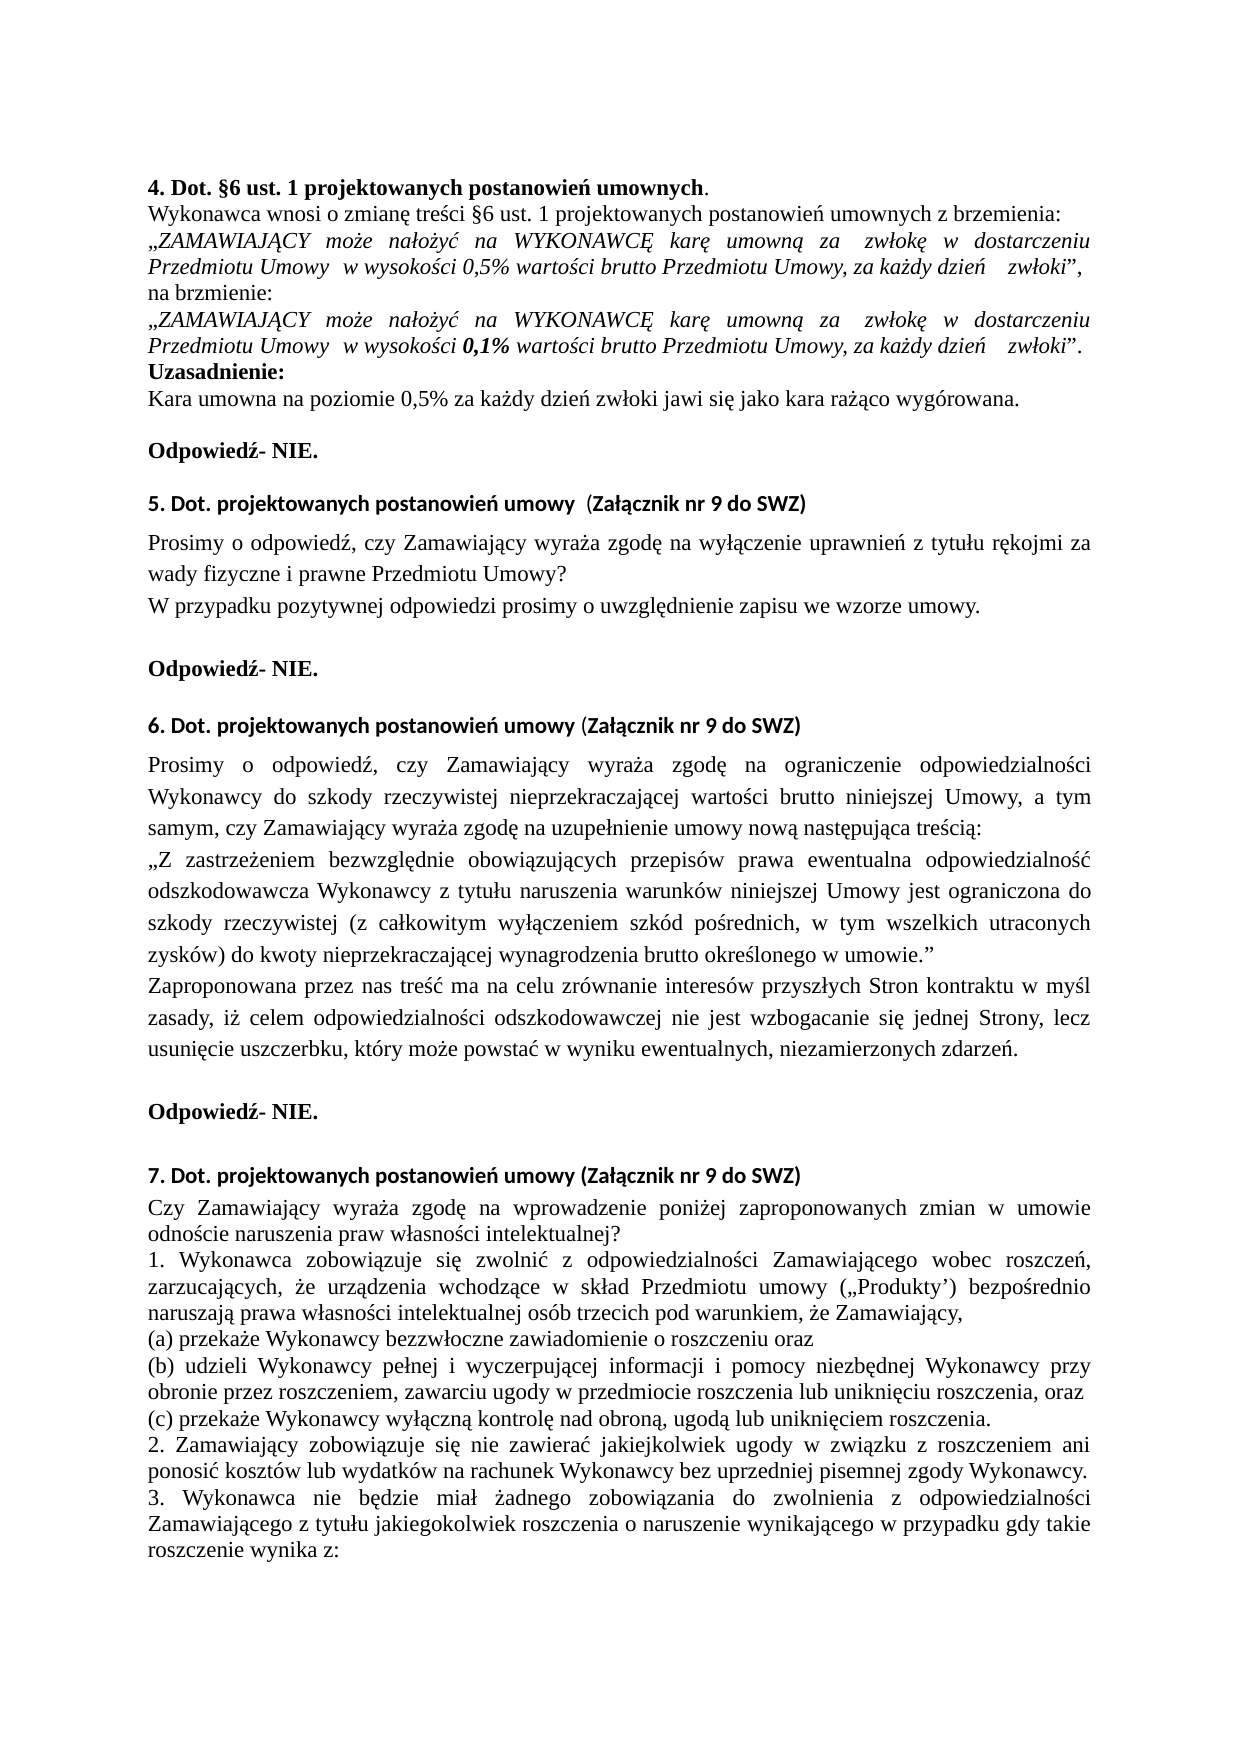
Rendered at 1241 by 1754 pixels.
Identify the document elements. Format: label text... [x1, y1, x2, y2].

subtitle 6. Dot. projektowanych postanowień umowy (Załącznik nr 9 do SWZ) [148, 711, 1093, 739]
text Zaproponowana przez nas treść ma na celu zrównanie interesów przyszłych Stron kontraktu w myśl zasady, iż celem odpowiedzialności odszkodowawczej nie jest wzbogacanie się jednej Strony, lecz usunięcie uszczerbku, który może powstać w wyniku ewentualnych, niezamierzonych zdarzeń. [148, 972, 1093, 1062]
text na brzmienie: [148, 279, 1093, 306]
text „Z zastrzeżeniem bezwzględnie obowiązujących przepisów prawa ewentualna odpowiedzialność odszkodowawcza Wykonawcy z tytułu naruszenia warunków niniejszej Umowy jest ograniczona do szkody rzeczywistej (z całkowitym wyłączeniem szkód pośrednich, w tym wszelkich utraconych zysków) do kwoty nieprzekraczającej wynagrodzenia brutto określonego w umowie.” [148, 846, 1093, 967]
text 3. Wykonawca nie będzie miał żadnego zobowiązania do zwolnienia z odpowiedzialności Zamawiającego z tytułu jakiegokolwiek roszczenia o naruszenie wynikającego w przypadku gdy takie roszczenie wynika z: [148, 1484, 1093, 1563]
text „ZAMAWIAJĄCY może nałożyć na WYKONAWCĘ karę umowną za zwłokę w dostarczeniu Przedmiotu Umowy w wysokości 0,5% wartości brutto Przedmiotu Umowy, za każdy dzień zwłoki”, [148, 227, 1093, 279]
text 7. Dot. projektowanych postanowień umowy (Załącznik nr 9 do SWZ) [148, 1162, 1093, 1189]
text Prosimy o odpowiedź, czy Zamawiający wyraża zgodę na ograniczenie odpowiedzialności Wykonawcy do szkody rzeczywistej nieprzekraczającej wartości brutto niniejszej Umowy, a tym samym, czy Zamawiający wyraża zgodę na uzupełnienie umowy nową następująca treścią: [148, 751, 1093, 841]
text „ZAMAWIAJĄCY może nałożyć na WYKONAWCĘ karę umowną za zwłokę w dostarczeniu Przedmiotu Umowy w wysokości 0,1% wartości brutto Przedmiotu Umowy, za każdy dzień zwłoki”. [148, 306, 1093, 358]
text Odpowiedź- NIE. [148, 437, 1093, 464]
text (b) udzieli Wykonawcy pełnej i wyczerpującej informacji i pomocy niezbędnej Wykonawcy przy obronie przez roszczeniem, zawarciu ugody w przedmiocie roszczenia lub uniknięciu roszczenia, oraz [148, 1352, 1093, 1404]
text Czy Zamawiający wyraża zgodę na wprowadzenie poniżej zaproponowanych zmian w umowie odnoście naruszenia praw własności intelektualnej? [148, 1194, 1093, 1246]
text Odpowiedź- NIE. [148, 1098, 1093, 1125]
subtitle 5. Dot. projektowanych postanowień umowy (Załącznik nr 9 do SWZ) [148, 489, 1093, 517]
text (a) przekaże Wykonawcy bezzwłoczne zawiadomienie o roszczeniu oraz [148, 1326, 1093, 1352]
text 4. Dot. §6 ust. 1 projektowanych postanowień umownych. [148, 174, 1093, 200]
text Prosimy o odpowiedź, czy Zamawiający wyraża zgodę na wyłączenie uprawnień z tytułu rękojmi za wady fizyczne i prawne Przedmiotu Umowy? [148, 529, 1093, 587]
text Wykonawca wnosi o zmianę treści §6 ust. 1 projektowanych postanowień umownych z brzemienia: [148, 200, 1093, 227]
text Odpowiedź- NIE. [148, 655, 1093, 681]
text Kara umowna na poziomie 0,5% za każdy dzień zwłoki jawi się jako kara rażąco wygórowana. [148, 385, 1093, 411]
text 2. Zamawiający zobowiązuje się nie zawierać jakiejkolwiek ugody w związku z roszczeniem ani ponosić kosztów lub wydatków na rachunek Wykonawcy bez uprzedniej pisemnej zgody Wykonawcy. [148, 1431, 1093, 1484]
text W przypadku pozytywnej odpowiedzi prosimy o uwzględnienie zapisu we wzorze umowy. [148, 592, 1093, 618]
text Uzasadnienie: [148, 358, 1093, 385]
text (c) przekaże Wykonawcy wyłączną kontrolę nad obroną, ugodą lub uniknięciem roszczenia. [148, 1404, 1093, 1431]
text 1. Wykonawca zobowiązuje się zwolnić z odpowiedzialności Zamawiającego wobec roszczeń, zarzucających, że urządzenia wchodzące w skład Przedmiotu umowy („Produkty’) bezpośrednio naruszają prawa własności intelektualnej osób trzecich pod warunkiem, że Zamawiający, [148, 1246, 1093, 1326]
